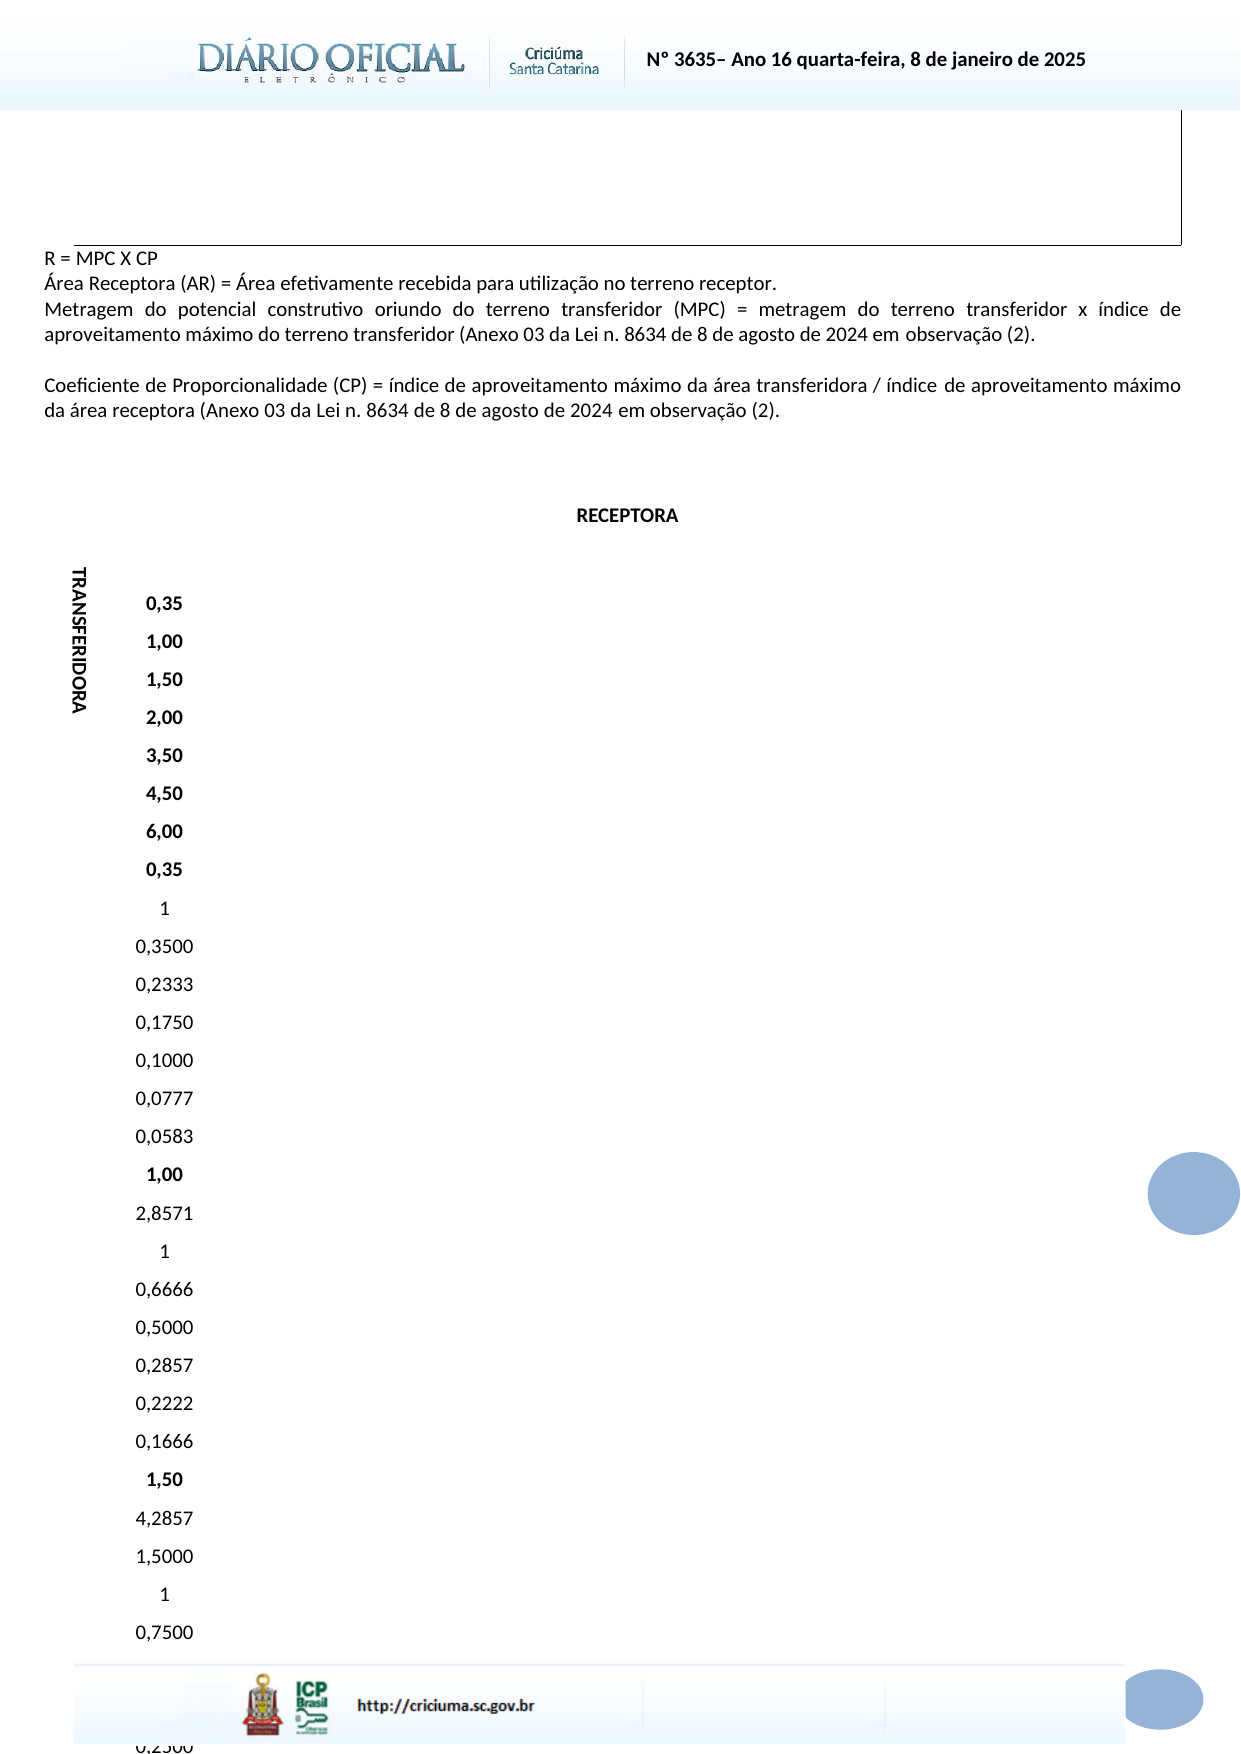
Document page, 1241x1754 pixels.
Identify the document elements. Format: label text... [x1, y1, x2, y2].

text RECEPTORA [74, 502, 1181, 528]
text Coeficiente de Proporcionalidade (CP) = índice de aproveitamento máximo da área transferidora / índice de aproveitamento máximo da área receptora (Anexo 03 da Lei n. 8634 de 8 de agosto de 2024 em observação (2). [44, 372, 1181, 423]
text Área Receptora (AR) = Área efetivamente recebida para utilização no terreno receptor. [44, 271, 1181, 296]
text Metragem do potencial construtivo oriundo do terreno transferidor (MPC) = metragem do terreno transferidor x índice de aproveitamento máximo do terreno transferidor (Anexo 03 da Lei n. 8634 de 8 de agosto de 2024 em observação (2). [44, 296, 1181, 347]
text R = MPC X CP [44, 245, 1181, 271]
